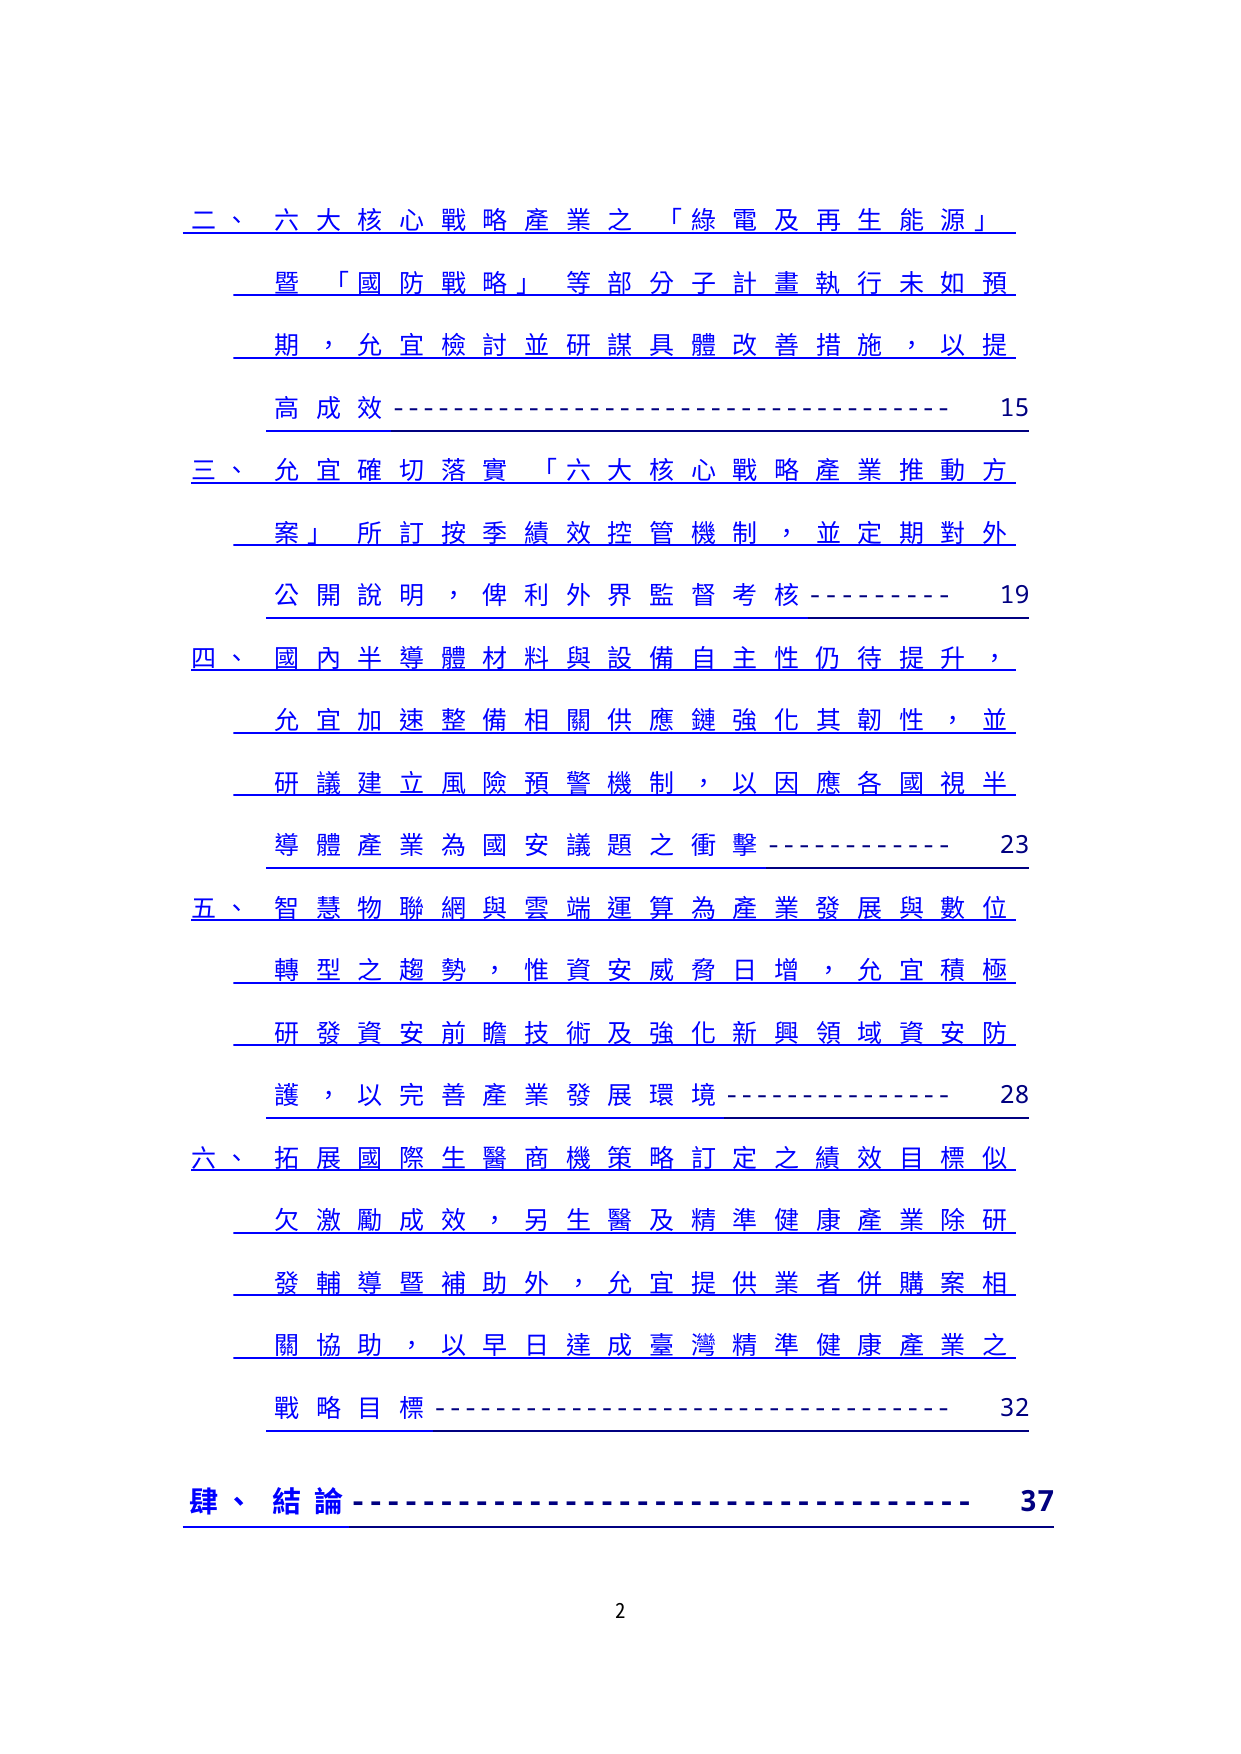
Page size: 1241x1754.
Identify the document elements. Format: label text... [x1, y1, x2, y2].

text 三、允宜確切落實「六大核心戰略產業推動方案」所訂按季績效控管機制，並定期對外公開說明，俾利外界監督考核 19 [183, 427, 1035, 615]
text 二、六大核心戰略產業之「綠電及再生能源」暨「國防戰略」等部分子計畫執行未如預期，允宜檢討並研謀具體改善措施，以提高成效 15 [183, 177, 1035, 427]
text 五、智慧物聯網與雲端運算為產業發展與數位轉型之趨勢，惟資安威脅日增，允宜積極研發資安前瞻技術及強化新興領域資安防護，以完善產業發展環境 28 [183, 865, 1035, 1115]
text 六、拓展國際生醫商機策略訂定之績效目標似欠激勵成效，另生醫及精準健康產業除研發輔導暨補助外，允宜提供業者併購案相關協助，以早日達成臺灣精準健康產業之戰略目標 32 [183, 1115, 1035, 1427]
text 四、國內半導體材料與設備自主性仍待提升，允宜加速整備相關供應鏈強化其韌性，並研議建立風險預警機制，以因應各國視半導體產業為國安議題之衝擊 23 [183, 615, 1035, 865]
text 肆、結論 37 [183, 1427, 1058, 1552]
